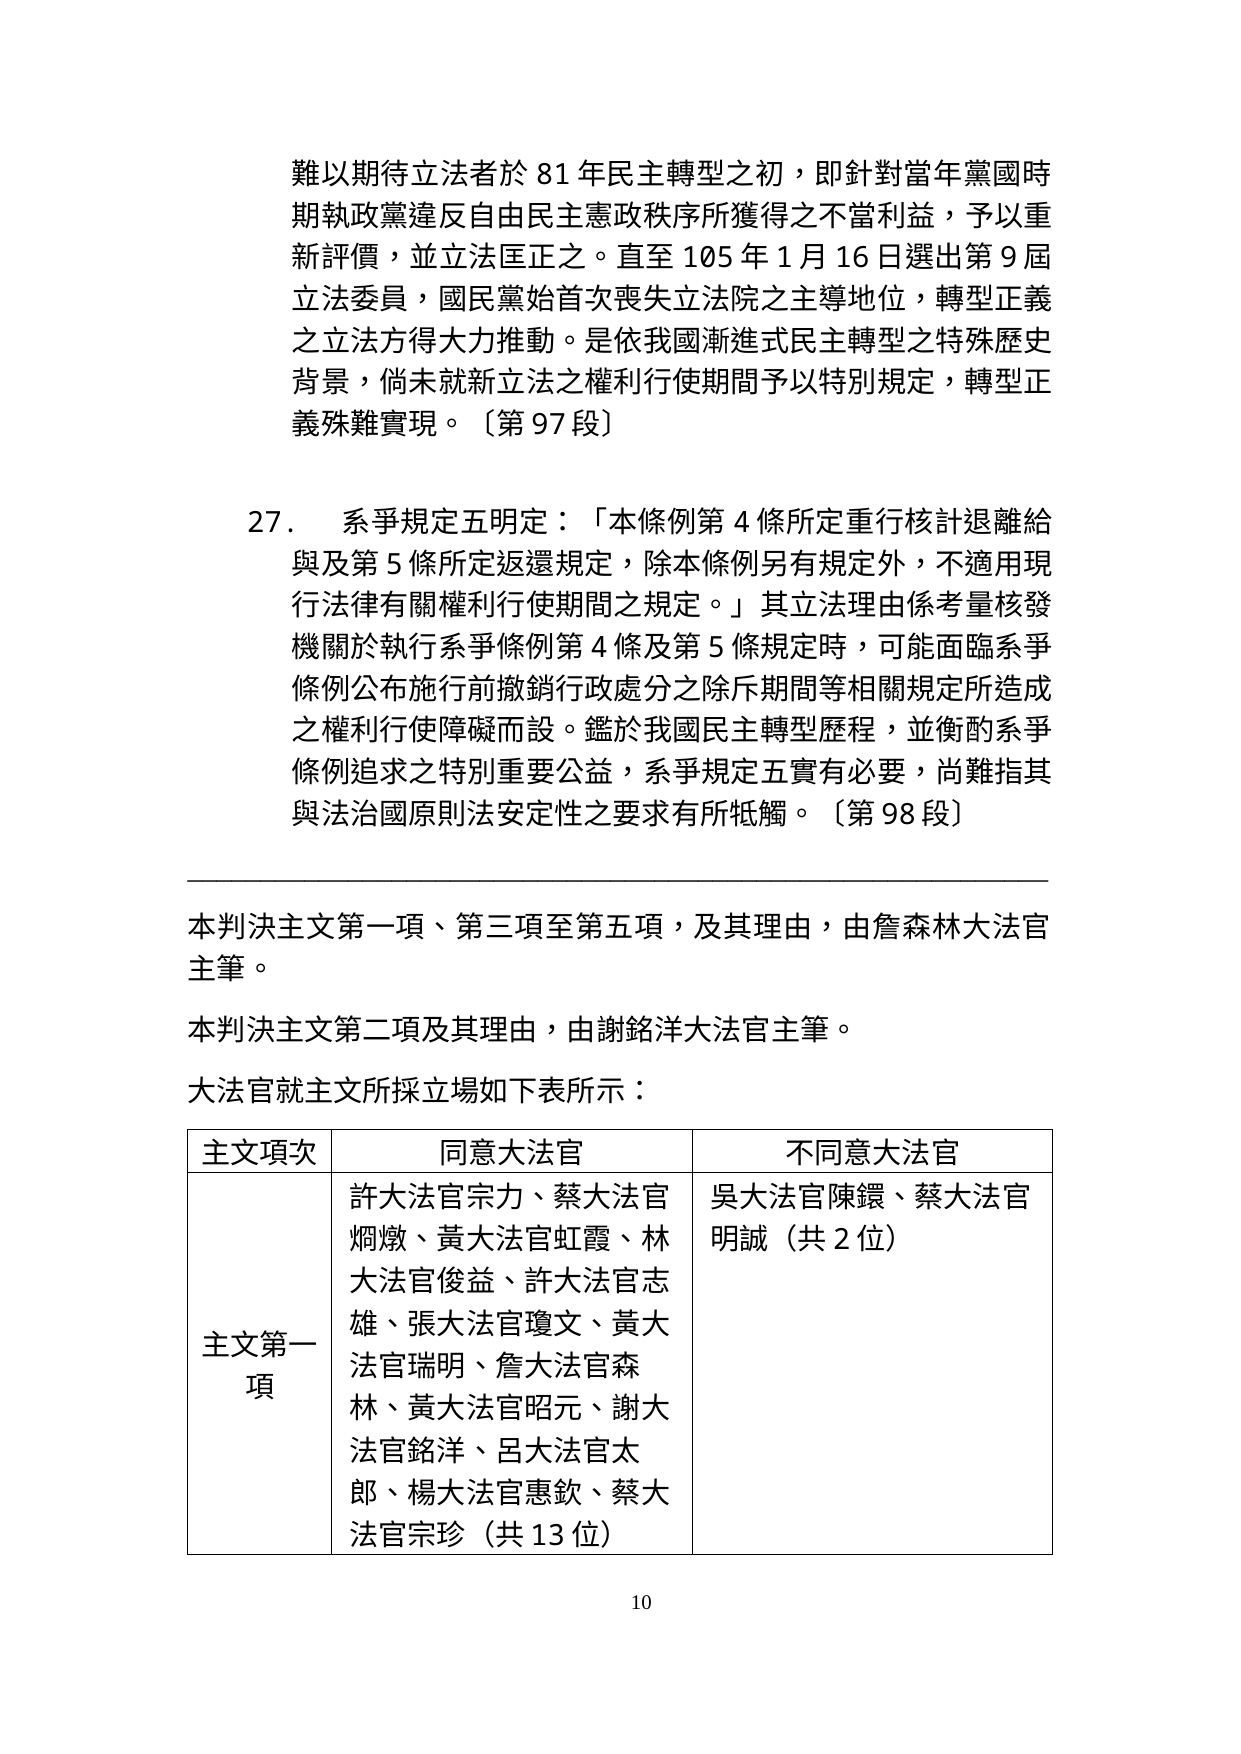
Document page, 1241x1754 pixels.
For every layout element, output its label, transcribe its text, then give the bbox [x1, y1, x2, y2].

list 系爭規定五明定：「本條例第4條所定重行核計退離給與及第5條所定返還規定，除本條例另有規定外，不適用現行法律有關權利行使期間之規定。」其立法理由係考量核發機關於執行系爭條例第4條及第5條規定時，可能面臨系爭條例公布施行前撤銷行政處分之除斥期間等相關規定所造成之權利行使障礙而設。鑑於我國民主轉型歷程，並衡酌系爭條例追求之特別重要公益，系爭規定五實有必要，尚難指其與法治國原則法安定性之要求有所牴觸。〔第98段〕 [247, 499, 1053, 832]
table_cell 主文第一項 [188, 1173, 331, 1554]
text 本判決主文第一項、第三項至第五項，及其理由，由詹森林大法官主筆。 [187, 903, 1053, 988]
table_cell 吳大法官陳鐶、蔡大法官明誠（共2位） [693, 1173, 1052, 1554]
text 大法官就主文所採立場如下表所示： [187, 1068, 1053, 1110]
table_header 主文項次 [188, 1130, 331, 1172]
text 本判決主文第二項及其理由，由謝銘洋大法官主筆。 [187, 1007, 1053, 1049]
table_header 同意大法官 [332, 1130, 692, 1172]
text ___________________________________________________________ [187, 851, 1053, 885]
table_header 不同意大法官 [693, 1130, 1052, 1172]
table_cell 許大法官宗力、蔡大法官烱燉、黃大法官虹霞、林大法官俊益、許大法官志雄、張大法官瓊文、黃大法官瑞明、詹大法官森林、黃大法官昭元、謝大法官銘洋、呂大法官太郎、楊大法官惠欽、蔡大法官宗珍（共13位） [332, 1173, 692, 1554]
list 難以期待立法者於81年民主轉型之初，即針對當年黨國時期執政黨違反自由民主憲政秩序所獲得之不當利益，予以重新評價，並立法匡正之。直至105年1月16日選出第9屆立法委員，國民黨始首次喪失立法院之主導地位，轉型正義之立法方得大力推動。是依我國漸進式民主轉型之特殊歷史背景，倘未就新立法之權利行使期間予以特別規定，轉型正義殊難實現。〔第97段〕 [247, 151, 1053, 443]
